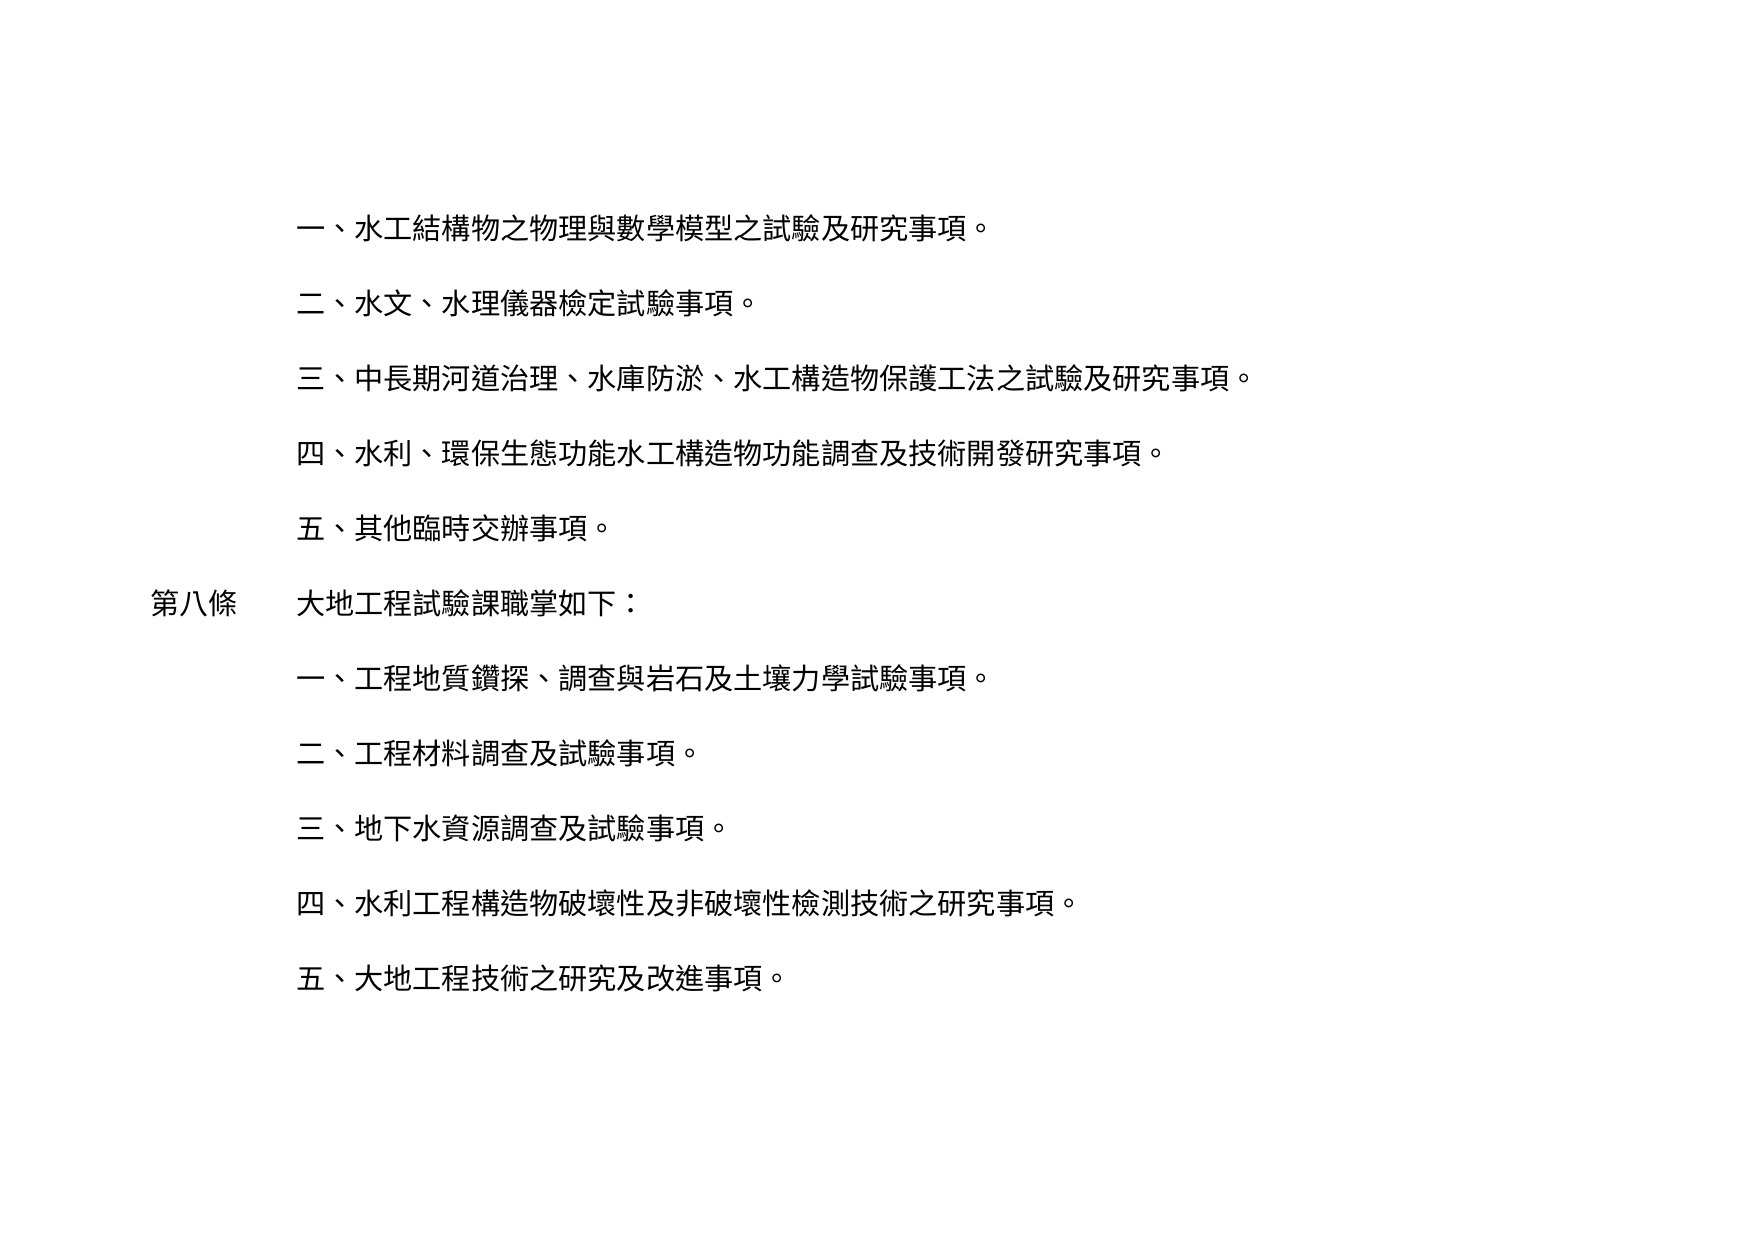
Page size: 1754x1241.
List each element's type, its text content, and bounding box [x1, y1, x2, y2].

text 二、工程材料調查及試驗事項。 [150, 714, 1604, 789]
text 三、地下水資源調查及試驗事項。 [150, 789, 1604, 864]
text 五、大地工程技術之研究及改進事項。 [150, 939, 1604, 1014]
text 第八條 大地工程試驗課職掌如下： [150, 564, 1604, 639]
text 一、工程地質鑽探、調查與岩石及土壤力學試驗事項。 [150, 639, 1604, 714]
text 三、中長期河道治理、水庫防淤、水工構造物保護工法之試驗及研究事項。 [150, 339, 1604, 414]
text 五、其他臨時交辦事項。 [150, 489, 1604, 564]
text 四、水利、環保生態功能水工構造物功能調查及技術開發研究事項。 [150, 414, 1604, 489]
text 二、水文、水理儀器檢定試驗事項。 [150, 264, 1604, 339]
text 四、水利工程構造物破壞性及非破壞性檢測技術之研究事項。 [150, 864, 1604, 939]
text 一、水工結構物之物理與數學模型之試驗及研究事項。 [150, 189, 1604, 264]
